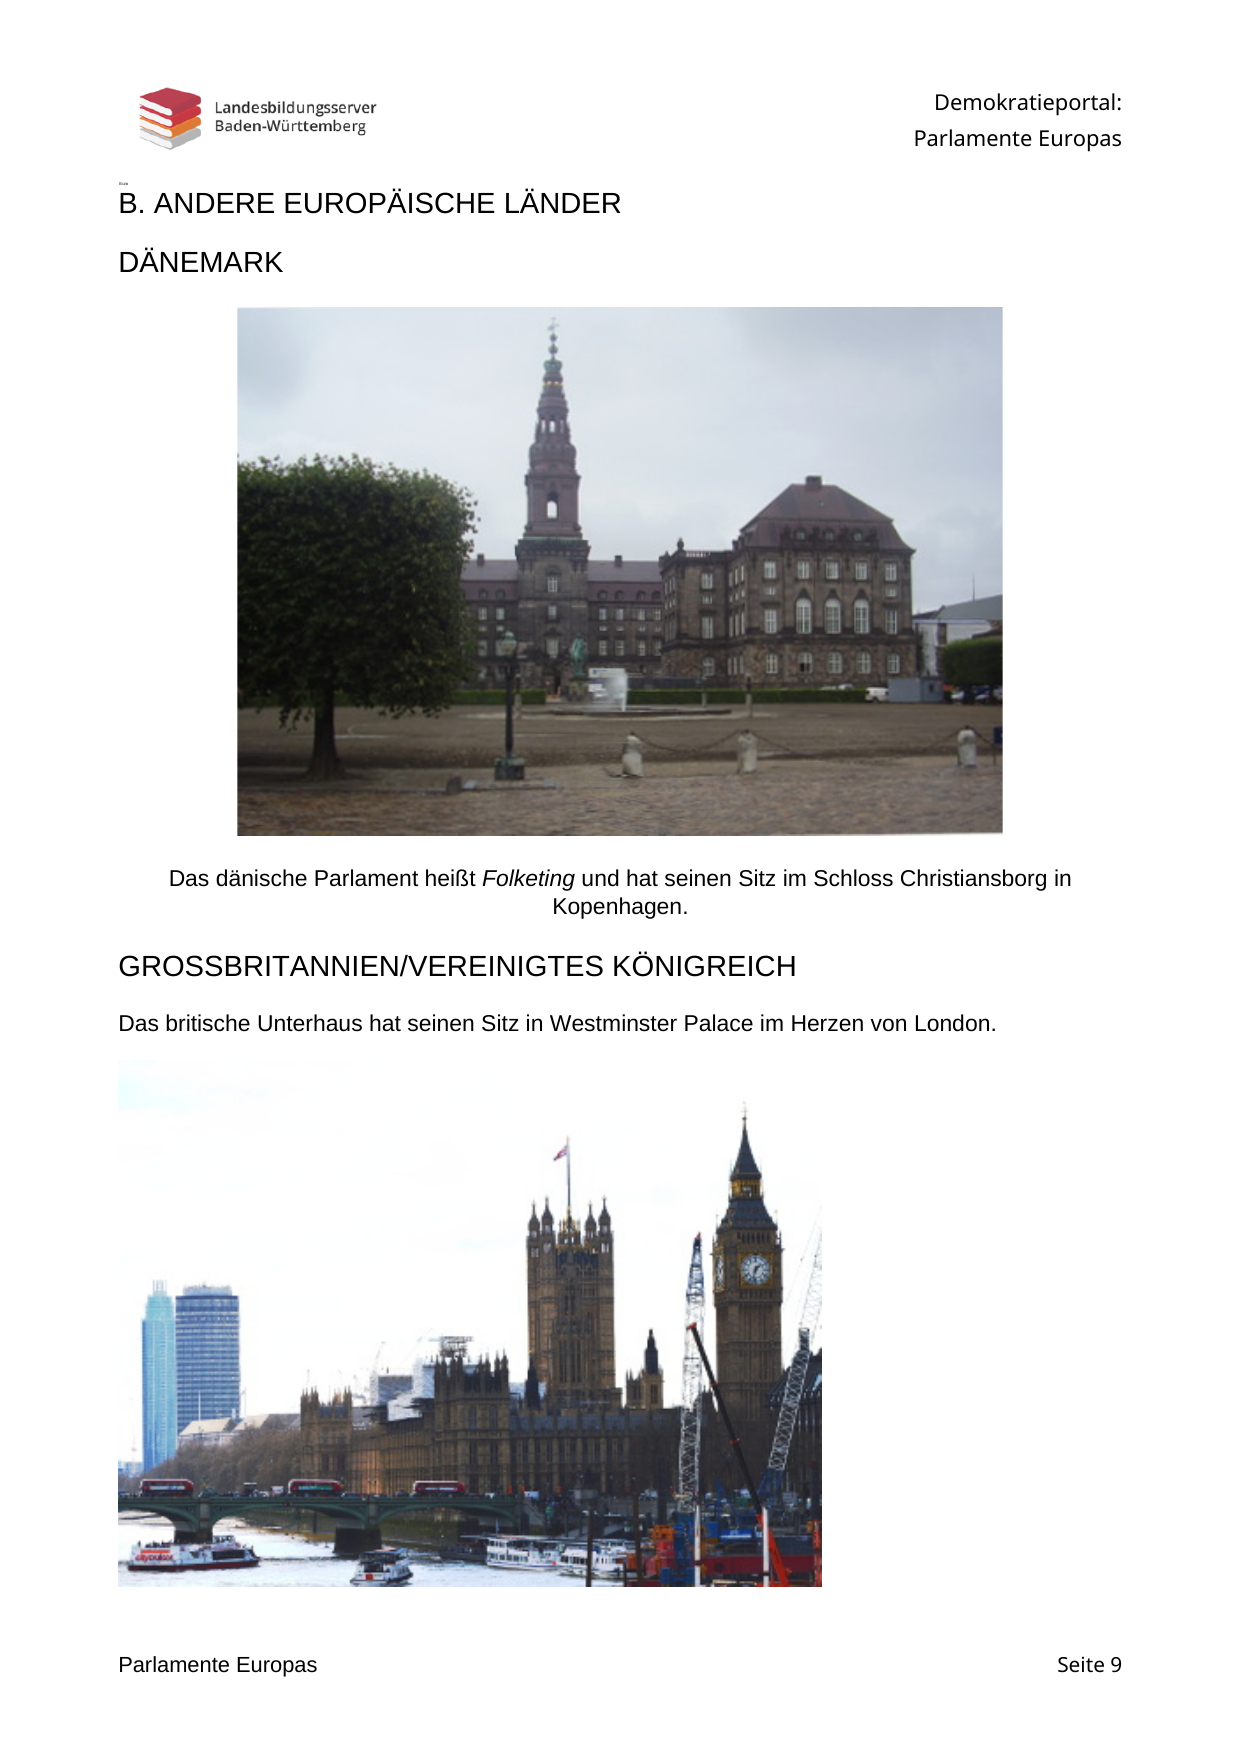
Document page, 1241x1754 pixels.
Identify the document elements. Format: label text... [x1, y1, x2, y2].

subtitle Dänemark [118, 245, 1122, 278]
text Das dänische Parlament heißt Folketing und hat seinen Sitz im Schloss Christiansborg in Kopenhagen. [118, 865, 1122, 920]
subtitle B. Andere europäische Länder [118, 186, 1122, 220]
picture [129, 76, 380, 157]
text GroSSbritannien/Vereinigtes Königreich [118, 949, 1122, 983]
picture [118, 1060, 822, 1587]
picture [237, 307, 1003, 836]
text Das britische Unterhaus hat seinen Sitz in Westminster Palace im Herzen von London. [118, 1009, 1122, 1036]
